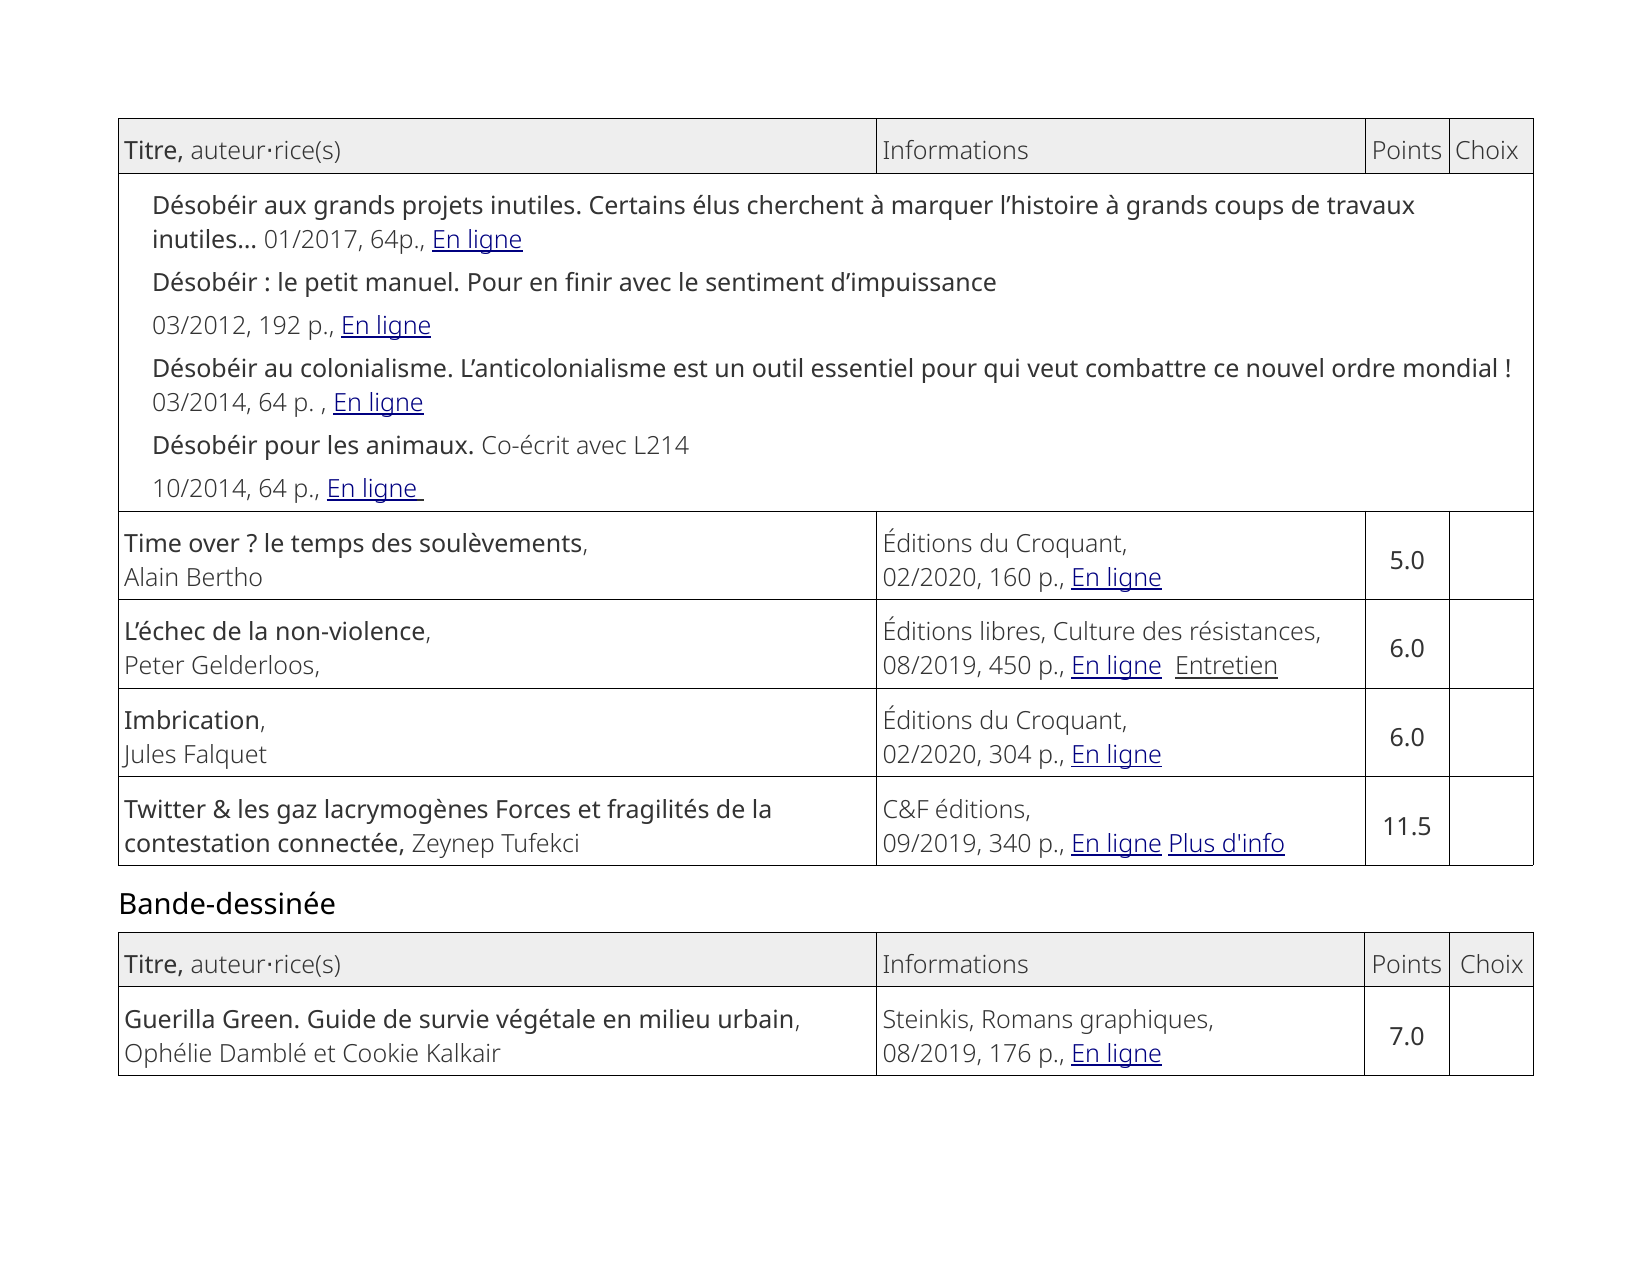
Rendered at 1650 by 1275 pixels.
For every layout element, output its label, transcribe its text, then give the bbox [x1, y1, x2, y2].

table_cell [1450, 689, 1533, 776]
subtitle Bande-dessinée [118, 883, 1532, 923]
table_cell Steinkis, Romans graphiques, 08/2019, 176 p., En ligne [877, 987, 1364, 1075]
table_cell 11,5 [1366, 777, 1449, 865]
table_cell Twitter & les gaz lacrymogènes Forces et fragilités de la contestation connectée, Zeynep Tufekci [119, 777, 876, 865]
table_header Choix [1450, 933, 1533, 986]
table_cell Imbrication, Jules Falquet [119, 689, 876, 776]
table_cell C&F éditions, 09/2019, 340 p., En ligne Plus d'info [877, 777, 1365, 865]
table_cell [1450, 987, 1533, 1075]
table_cell Désobéir aux grands projets inutiles. Certains élus cherchent à marquer l’histoire à grands coups de travaux inutiles… 01/2017, 64p., En ligne Désobéir : le petit manuel. Pour en finir avec le sentiment d’impuissance 03/2012, 192 p., En ligne Désobéir au colonialisme. L’anticolonialisme est un outil essentiel pour qui veut combattre ce nouvel ordre mondial ! 03/2014, 64 p. , En ligne Désobéir pour les animaux. Co-écrit avec L214 10/2014, 64 p., En ligne [119, 174, 1533, 511]
table_header Informations [877, 119, 1365, 173]
table_cell 6,0 [1366, 600, 1449, 688]
table_cell Éditions du Croquant, 02/2020, 160 p., En ligne [877, 512, 1365, 599]
table_header Choix [1450, 119, 1533, 173]
table_header Points [1366, 119, 1449, 173]
table_cell [1450, 777, 1533, 865]
table_cell [1450, 512, 1533, 599]
table_cell Éditions du Croquant, 02/2020, 304 p., En ligne [877, 689, 1365, 776]
table_cell L’échec de la non-violence, Peter Gelderloos, [119, 600, 876, 688]
table_header Informations [877, 933, 1364, 986]
table_cell 6,0 [1366, 689, 1449, 776]
table_header Points [1365, 933, 1449, 986]
table_header Titre, auteur⋅rice(s) [119, 119, 876, 173]
table_cell [1450, 600, 1533, 688]
table_cell 7,0 [1365, 987, 1449, 1075]
table_cell 5,0 [1366, 512, 1449, 599]
table_cell Time over ? le temps des soulèvements, Alain Bertho [119, 512, 876, 599]
table_cell Éditions libres, Culture des résistances, 08/2019, 450 p., En ligne Entretien [877, 600, 1365, 688]
table_header Titre, auteur⋅rice(s) [119, 933, 876, 986]
table_cell Guerilla Green. Guide de survie végétale en milieu urbain, Ophélie Damblé et Cookie Kalkair [119, 987, 876, 1075]
